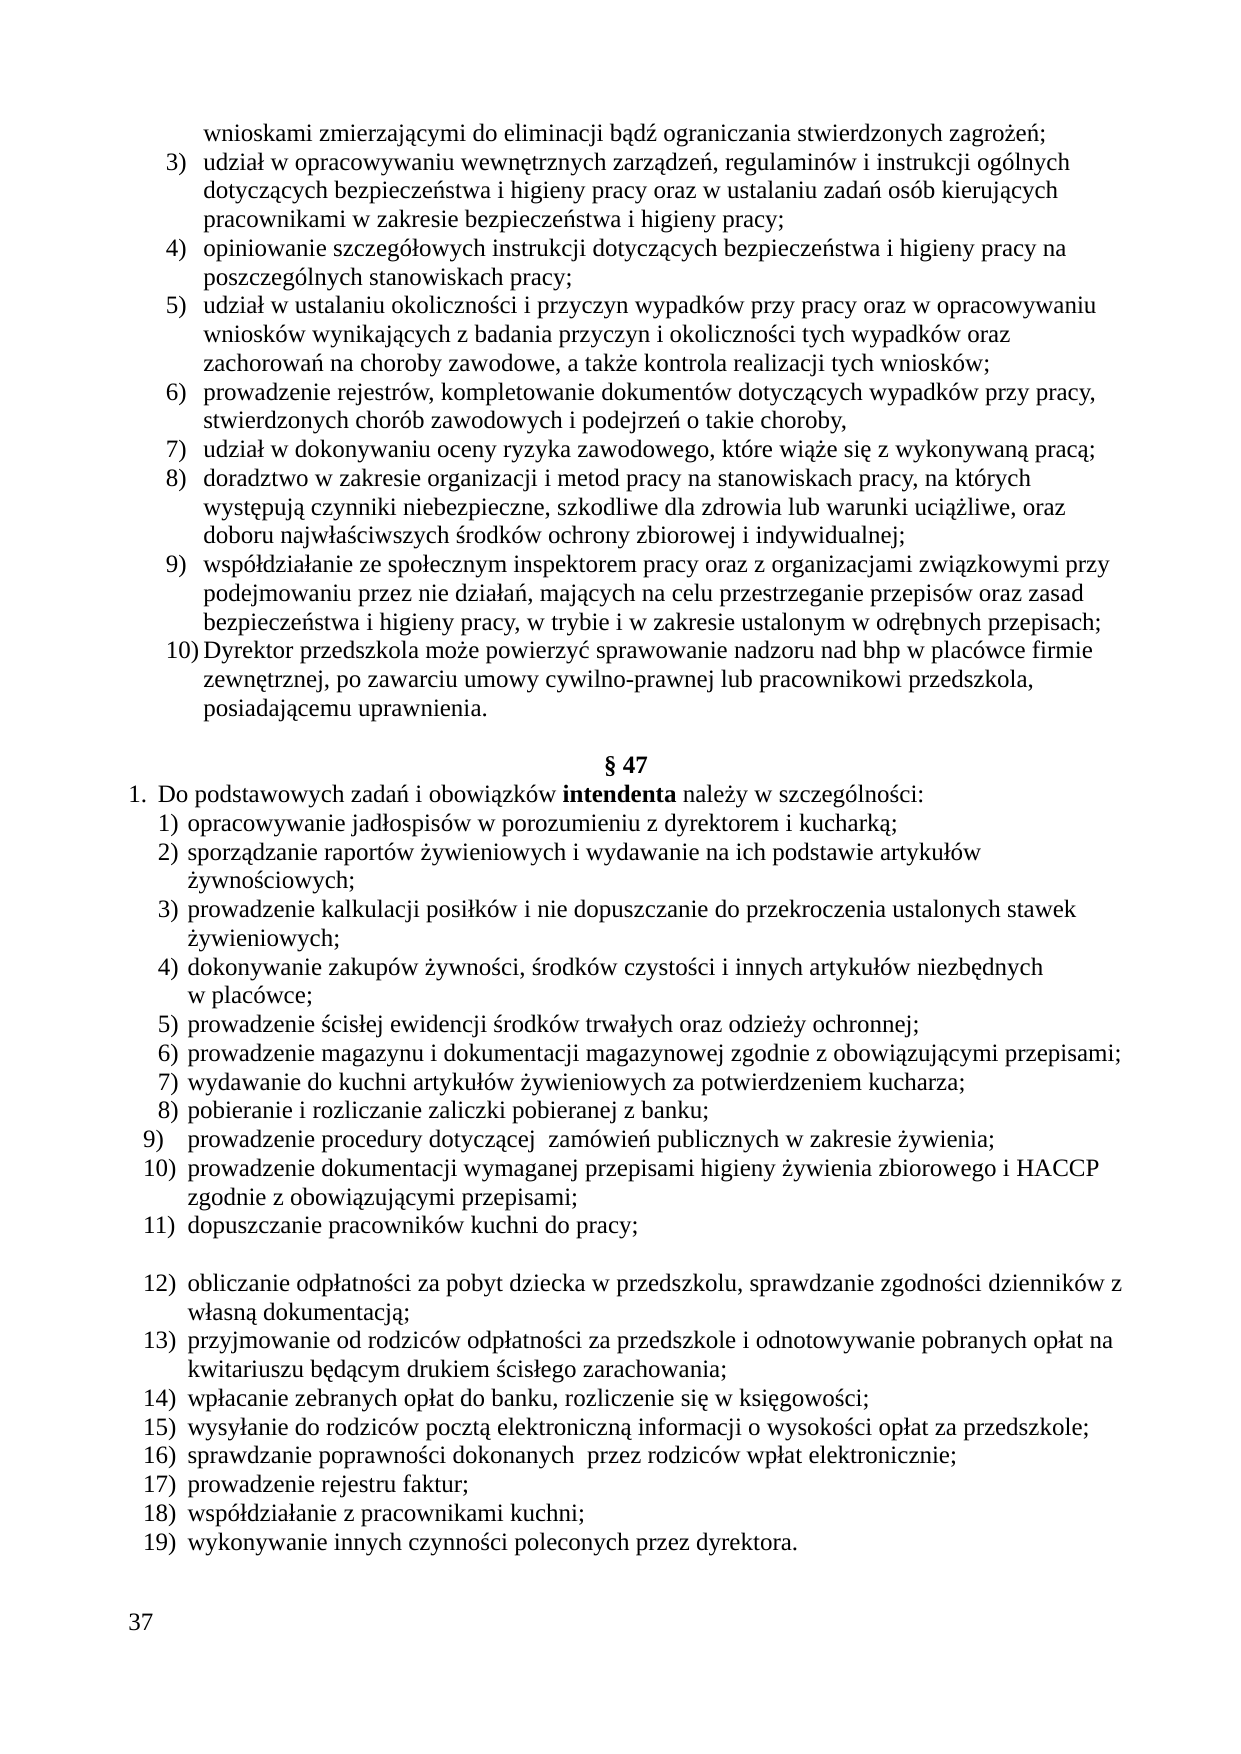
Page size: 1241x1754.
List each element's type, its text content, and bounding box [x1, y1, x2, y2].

list prowadzenie rejestru faktur; [143, 1469, 1123, 1498]
list prowadzenie ścisłej ewidencji środków trwałych oraz odzieży ochronnej; [158, 1009, 1123, 1038]
list współdziałanie ze społecznym inspektorem pracy oraz z organizacjami związkowymi przy podejmowaniu przez nie działań, mających na celu przestrzeganie przepisów oraz zasad bezpieczeństwa i higieny pracy, w trybie i w zakresie ustalonym w odrębnych przepisach; [166, 549, 1123, 636]
list opiniowanie szczegółowych instrukcji dotyczących bezpieczeństwa i higieny pracy na poszczególnych stanowiskach pracy; [166, 233, 1123, 291]
list wnioskami zmierzającymi do eliminacji bądź ograniczania stwierdzonych zagrożeń; [166, 118, 1123, 147]
list dokonywanie zakupów żywności, środków czystości i innych artykułów niezbędnych w placówce; [158, 952, 1123, 1009]
list udział w dokonywaniu oceny ryzyka zawodowego, które wiąże się z wykonywaną pracą; [166, 434, 1123, 463]
list prowadzenie dokumentacji wymaganej przepisami higieny żywienia zbiorowego i HACCP zgodnie z obowiązującymi przepisami; [143, 1153, 1123, 1211]
list udział w opracowywaniu wewnętrznych zarządzeń, regulaminów i instrukcji ogólnych dotyczących bezpieczeństwa i higieny pracy oraz w ustalaniu zadań osób kierujących pracownikami w zakresie bezpieczeństwa i higieny pracy; [166, 147, 1123, 233]
list obliczanie odpłatności za pobyt dziecka w przedszkolu, sprawdzanie zgodności dzienników z własną dokumentacją; [143, 1268, 1123, 1326]
list doradztwo w zakresie organizacji i metod pracy na stanowiskach pracy, na których występują czynniki niebezpieczne, szkodliwe dla zdrowia lub warunki uciążliwe, oraz doboru najwłaściwszych środków ochrony zbiorowej i indywidualnej; [166, 463, 1123, 549]
list wysyłanie do rodziców pocztą elektroniczną informacji o wysokości opłat za przedszkole; [143, 1412, 1123, 1441]
list Do podstawowych zadań i obowiązków intendenta należy w szczególności: [128, 779, 1123, 808]
list pobieranie i rozliczanie zaliczki pobieranej z banku; [158, 1096, 1123, 1124]
list sprawdzanie poprawności dokonanych przez rodziców wpłat elektronicznie; [143, 1441, 1123, 1469]
list prowadzenie magazynu i dokumentacji magazynowej zgodnie z obowiązującymi przepisami; [158, 1038, 1123, 1067]
list wykonywanie innych czynności poleconych przez dyrektora. [143, 1527, 1123, 1556]
list przyjmowanie od rodziców odpłatności za przedszkole i odnotowywanie pobranych opłat na kwitariuszu będącym drukiem ścisłego zarachowania; [143, 1326, 1123, 1383]
list Dyrektor przedszkola może powierzyć sprawowanie nadzoru nad bhp w placówce firmie zewnętrznej, po zawarciu umowy cywilno-prawnej lub pracownikowi przedszkola, posiadającemu uprawnienia. [166, 636, 1123, 722]
list prowadzenie kalkulacji posiłków i nie dopuszczanie do przekroczenia ustalonych stawek żywieniowych; [158, 894, 1123, 952]
list opracowywanie jadłospisów w porozumieniu z dyrektorem i kucharką; [158, 808, 1123, 837]
list dopuszczanie pracowników kuchni do pracy; [143, 1211, 1123, 1239]
list wpłacanie zebranych opłat do banku, rozliczenie się w księgowości; [143, 1383, 1123, 1412]
text § 47 [128, 751, 1123, 779]
list udział w ustalaniu okoliczności i przyczyn wypadków przy pracy oraz w opracowywaniu wniosków wynikających z badania przyczyn i okoliczności tych wypadków oraz zachorowań na choroby zawodowe, a także kontrola realizacji tych wniosków; [166, 291, 1123, 377]
list prowadzenie procedury dotyczącej zamówień publicznych w zakresie żywienia; [143, 1124, 1123, 1153]
list sporządzanie raportów żywieniowych i wydawanie na ich podstawie artykułów żywnościowych; [158, 837, 1123, 894]
list współdziałanie z pracownikami kuchni; [143, 1498, 1123, 1527]
list prowadzenie rejestrów, kompletowanie dokumentów dotyczących wypadków przy pracy, stwierdzonych chorób zawodowych i podejrzeń o takie choroby, [166, 377, 1123, 434]
list wydawanie do kuchni artykułów żywieniowych za potwierdzeniem kucharza; [158, 1067, 1123, 1096]
